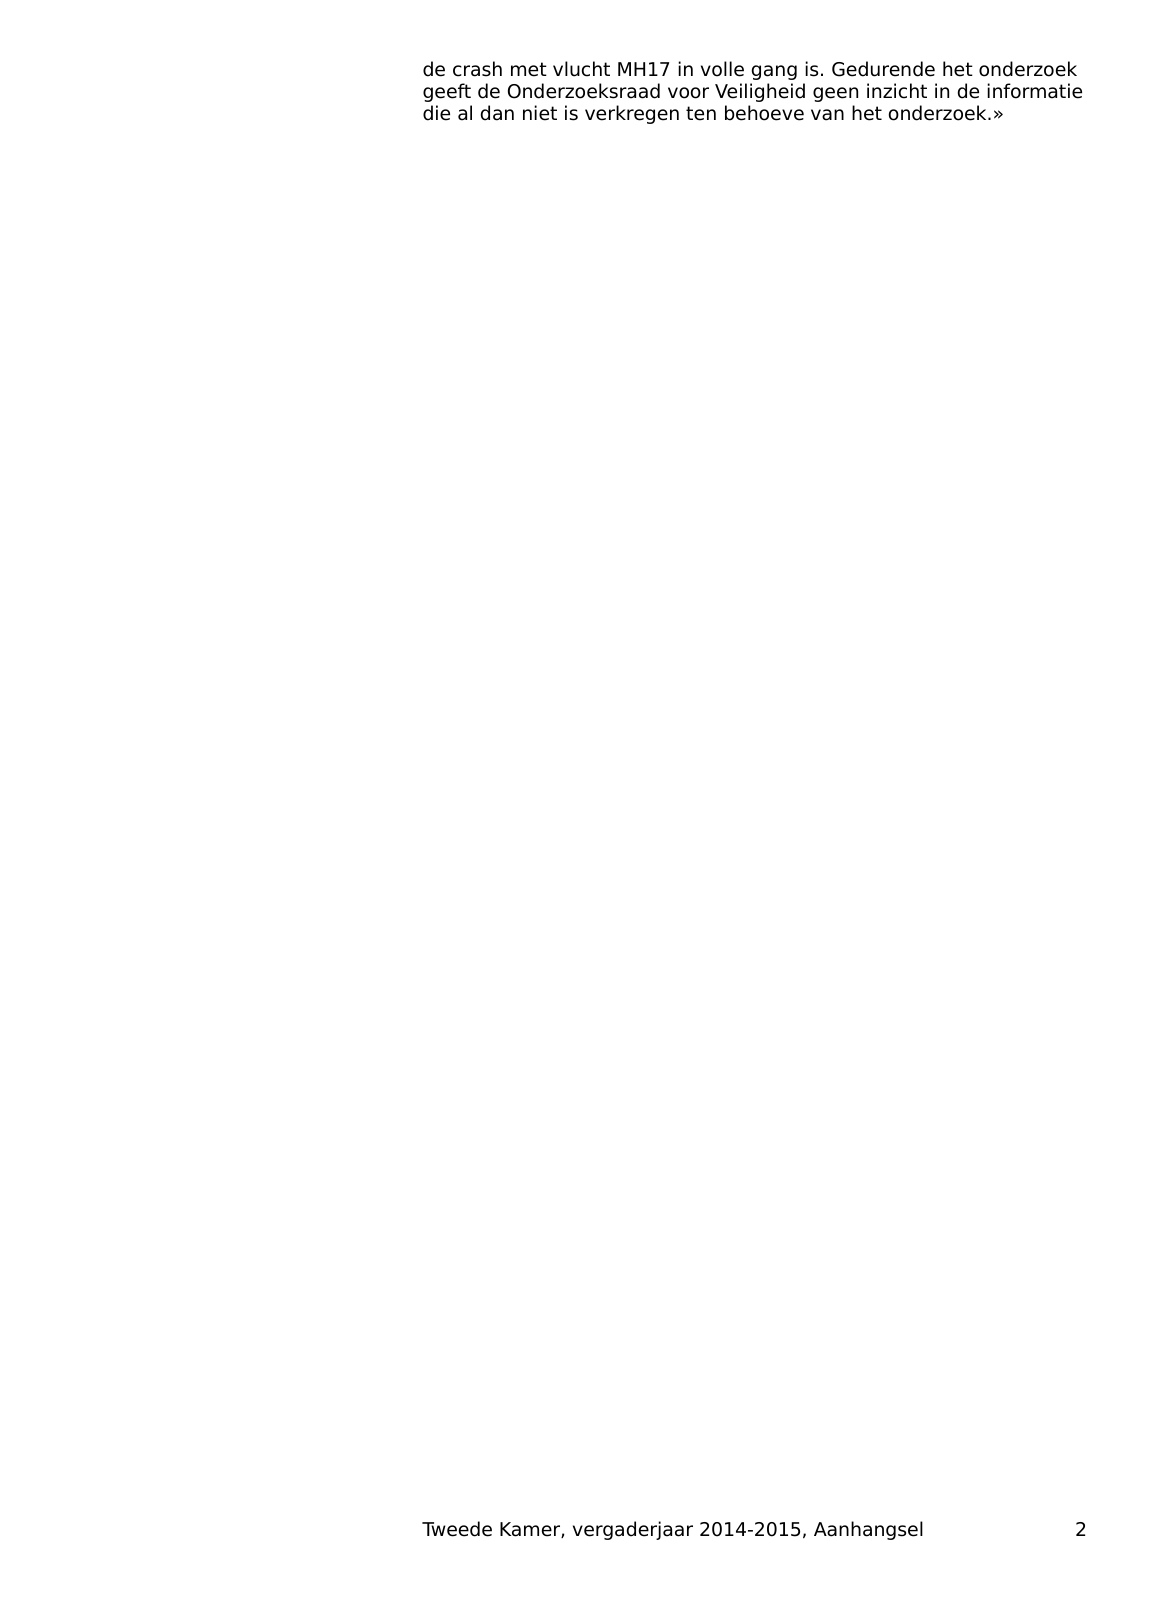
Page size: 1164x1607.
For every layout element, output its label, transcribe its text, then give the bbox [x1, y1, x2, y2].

text de crash met vlucht MH17 in volle gang is. Gedurende het onderzoek geeft de Onderzoeksraad voor Veiligheid geen inzicht in de informatie die al dan niet is verkregen ten behoeve van het onderzoek.» [422, 59, 1087, 125]
